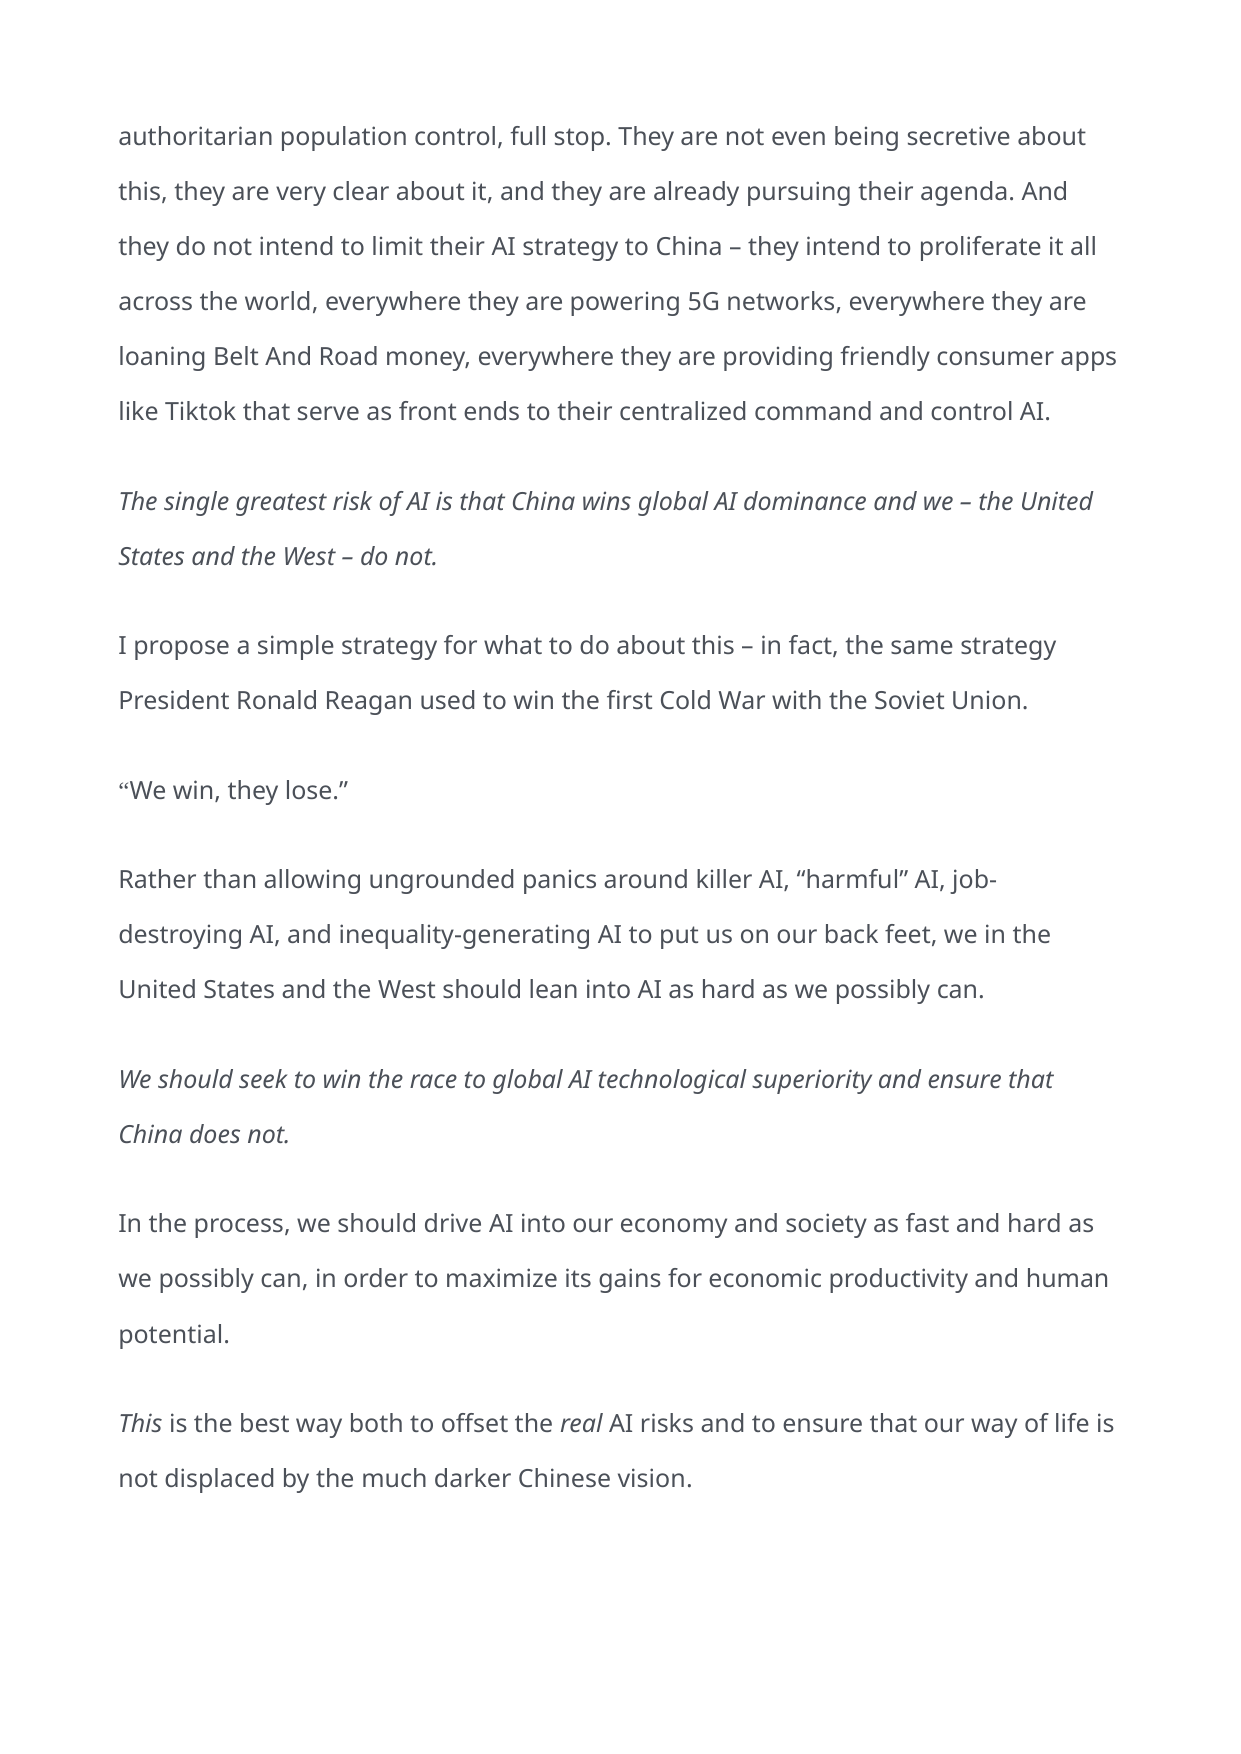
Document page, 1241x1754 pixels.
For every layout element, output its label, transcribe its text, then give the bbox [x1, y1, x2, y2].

list “We win, they lose.” [118, 772, 1122, 806]
list Rather than allowing ungrounded panics around killer AI, “harmful” AI, job-destroying AI, and inequality-generating AI to put us on our back feet, we in the United States and the West should lean into AI as hard as we possibly can. [118, 862, 1122, 1006]
list The single greatest risk of AI is that China wins global AI dominance and we – the United States and the West – do not. [118, 483, 1122, 572]
list We should seek to win the race to global AI technological superiority and ensure that China does not. [118, 1061, 1122, 1151]
list This is the best way both to offset the real AI risks and to ensure that our way of life is not displaced by the much darker Chinese vision. [118, 1406, 1122, 1495]
list I propose a simple strategy for what to do about this – in fact, the same strategy President Ronald Reagan used to win the first Cold War with the Soviet Union. [118, 628, 1122, 717]
list authoritarian population control, full stop. They are not even being secretive about this, they are very clear about it, and they are already pursuing their agenda. And they do not intend to limit their AI strategy to China – they intend to proliferate it all across the world, everywhere they are powering 5G networks, everywhere they are loaning Belt And Road money, everywhere they are providing friendly consumer apps like Tiktok that serve as front ends to their centralized command and control AI. [118, 118, 1122, 428]
list In the process, we should drive AI into our economy and society as fast and hard as we possibly can, in order to maximize its gains for economic productivity and human potential. [118, 1206, 1122, 1350]
